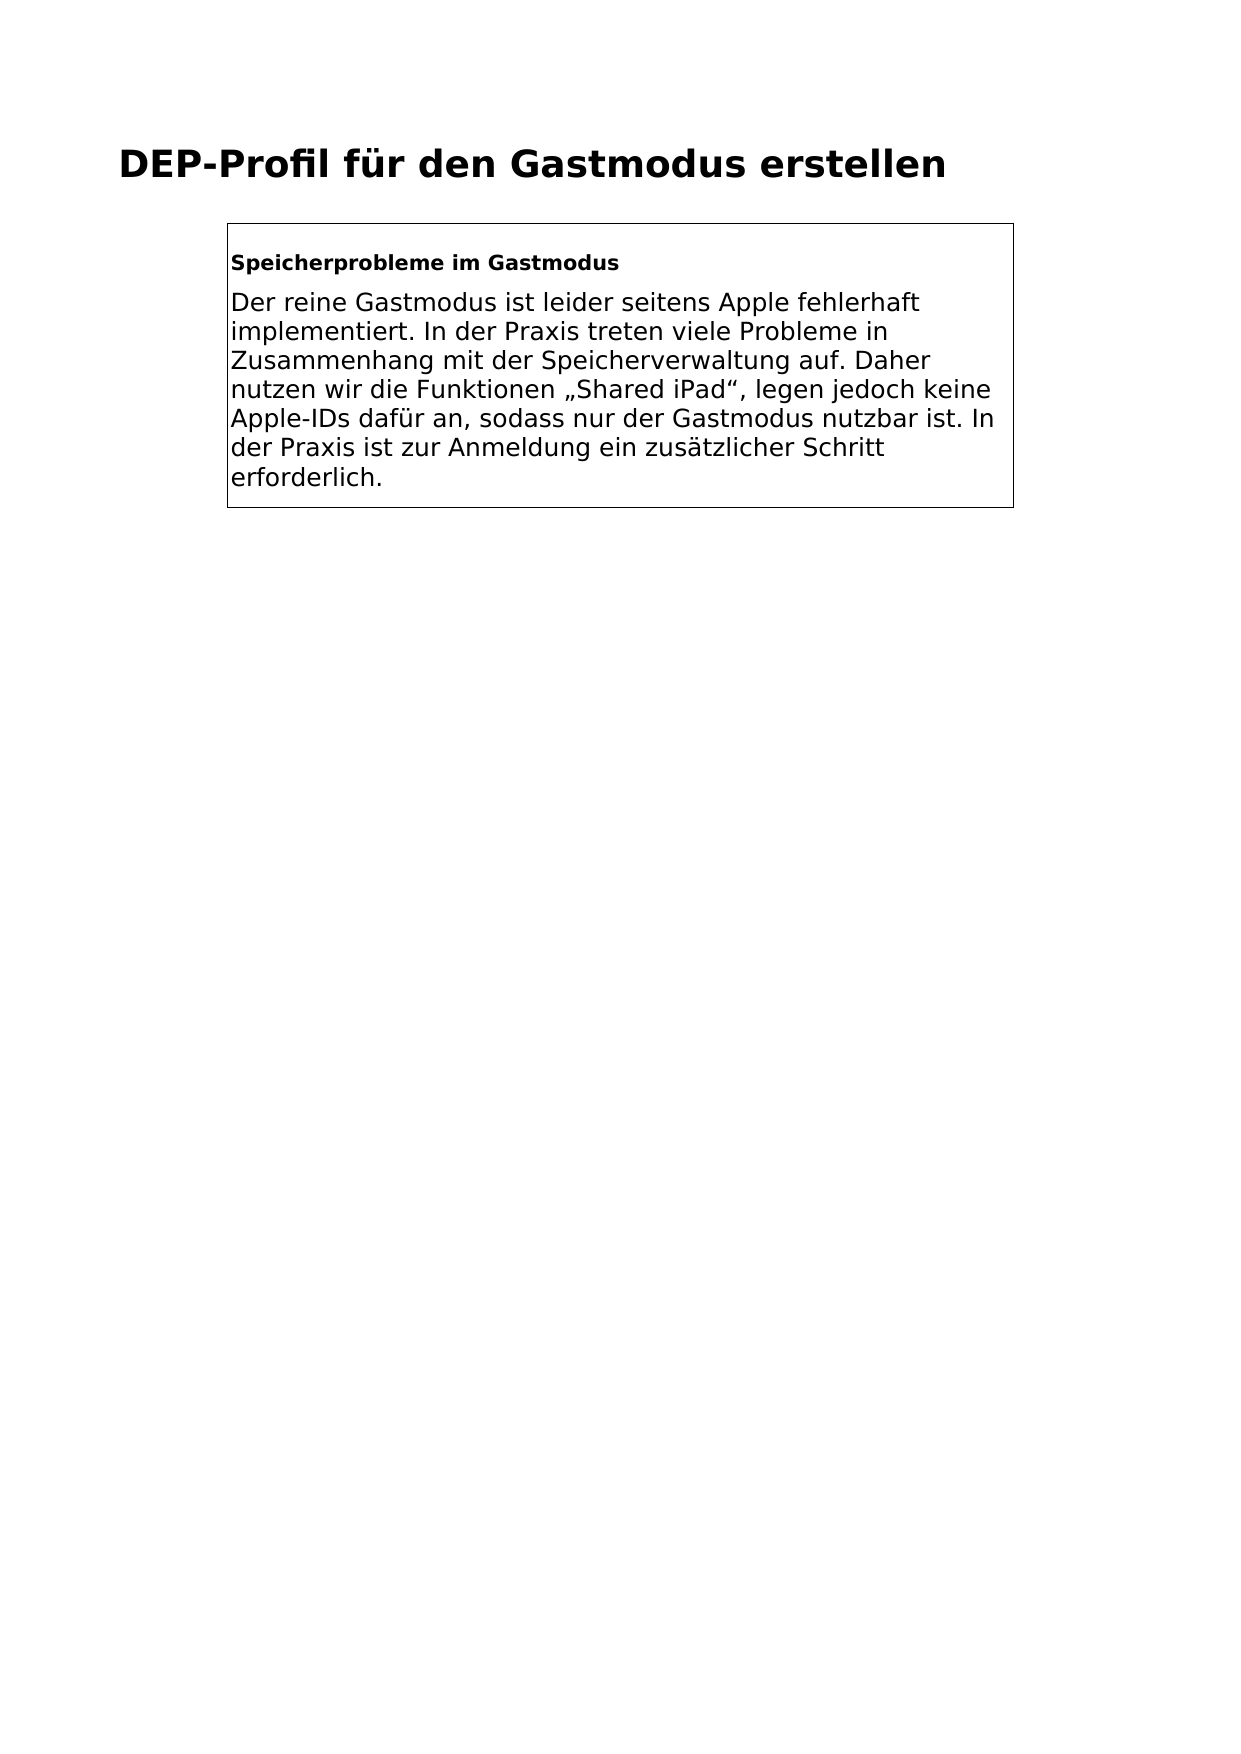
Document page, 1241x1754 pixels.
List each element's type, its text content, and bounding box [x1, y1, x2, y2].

table_header Speicherprobleme im Gastmodus Der reine Gastmodus ist leider seitens Apple fehlerhaft implementiert. In der Praxis treten viele Probleme in Zusammenhang mit der Speicherverwaltung auf. Daher nutzen wir die Funktionen „Shared iPad“, legen jedoch keine Apple-IDs dafür an, sodass nur der Gastmodus nutzbar ist. In der Praxis ist zur Anmeldung ein zusätzlicher Schritt erforderlich. [228, 224, 1013, 507]
subtitle DEP-Profil für den Gastmodus erstellen [118, 143, 1122, 187]
